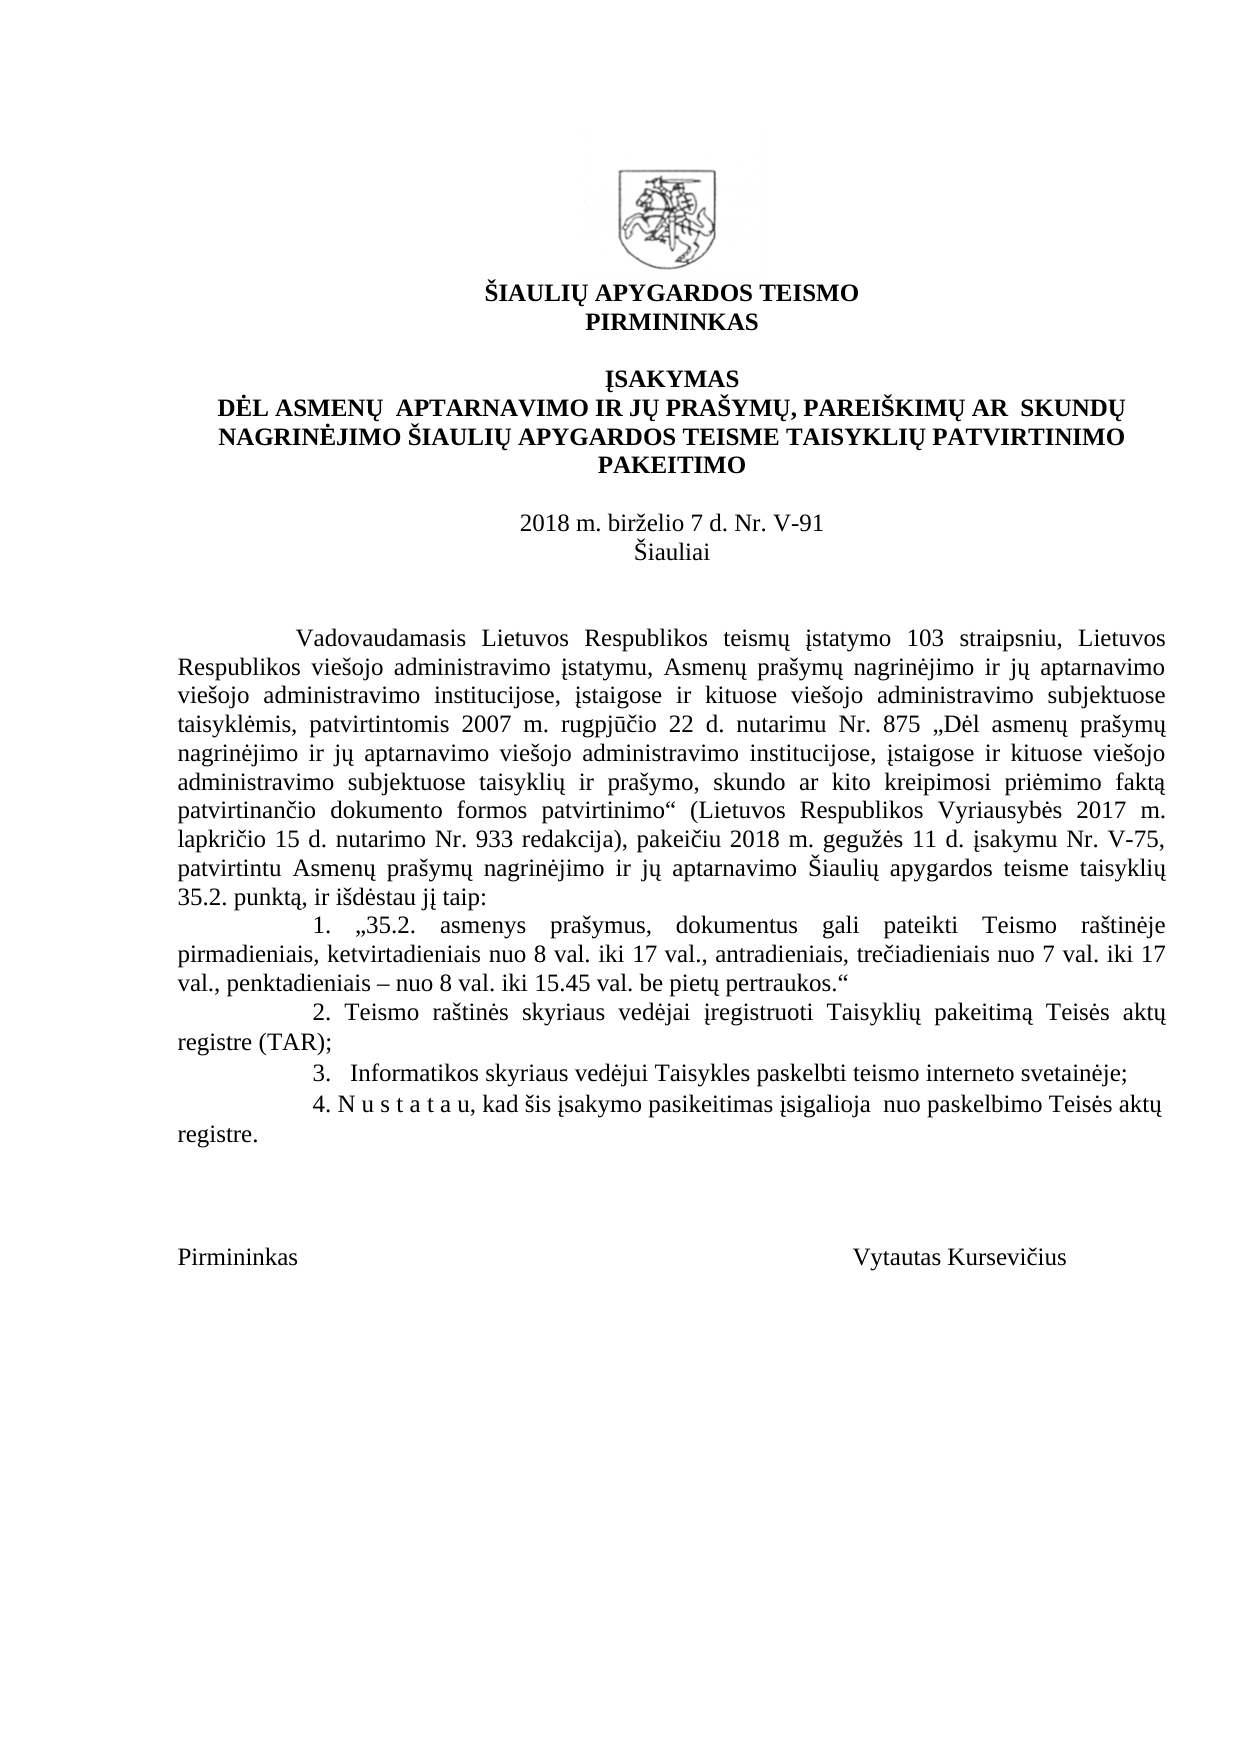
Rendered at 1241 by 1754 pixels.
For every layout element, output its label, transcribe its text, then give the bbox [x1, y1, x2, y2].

text 1. „35.2. asmenys prašymus, dokumentus gali pateikti Teismo raštinėje pirmadieniais, ketvirtadieniais nuo 8 val. iki 17 val., antradieniais, trečiadieniais nuo 7 val. iki 17 val., penktadieniais – nuo 8 val. iki 15.45 val. be pietų pertraukos.“ [177, 910, 1167, 997]
text 4. N u s t a t a u, kad šis įsakymo pasikeitimas įsigalioja nuo paskelbimo Teisės aktų registre. [177, 1089, 1167, 1148]
text ŠIAULIŲ APYGARDOS TEISMO [177, 278, 1167, 307]
text 2018 m. birželio 7 d. Nr. V-91 [177, 508, 1167, 537]
text DĖL ASMENŲ APTARNAVIMO IR JŲ PRAŠYMŲ, PAREIŠKIMŲ AR SKUNDŲ NAGRINĖJIMO ŠIAULIŲ APYGARDOS TEISME TAISYKLIŲ PATVIRTINIMO PAKEITIMO [177, 393, 1167, 479]
text ĮSAKYMAS [177, 364, 1167, 393]
text Pirmininkas Vytautas Kursevičius [177, 1242, 1167, 1271]
text 2. Teismo raštinės skyriaus vedėjai įregistruoti Taisyklių pakeitimą Teisės aktų registre (TAR); [177, 997, 1167, 1056]
text PIRMININKAS [177, 307, 1167, 335]
text Šiauliai [177, 537, 1167, 565]
text Vadovaudamasis Lietuvos Respublikos teismų įstatymo 103 straipsniu, Lietuvos Respublikos viešojo administravimo įstatymu, Asmenų prašymų nagrinėjimo ir jų aptarnavimo viešojo administravimo institucijose, įstaigose ir kituose viešojo administravimo subjektuose taisyklėmis, patvirtintomis 2007 m. rugpjūčio 22 d. nutarimu Nr. 875 „Dėl asmenų prašymų nagrinėjimo ir jų aptarnavimo viešojo administravimo institucijose, įstaigose ir kituose viešojo administravimo subjektuose taisyklių ir prašymo, skundo ar kito kreipimosi priėmimo faktą patvirtinančio dokumento formos patvirtinimo“ (Lietuvos Respublikos Vyriausybės 2017 m. lapkričio 15 d. nutarimo Nr. 933 redakcija), pakeičiu 2018 m. gegužės 11 d. įsakymu Nr. V-75, patvirtintu Asmenų prašymų nagrinėjimo ir jų aptarnavimo Šiaulių apygardos teisme taisyklių 35.2. punktą, ir išdėstau jį taip: [177, 623, 1167, 910]
text 3. Informatikos skyriaus vedėjui Taisykles paskelbti teismo interneto svetainėje; [312, 1058, 1167, 1087]
